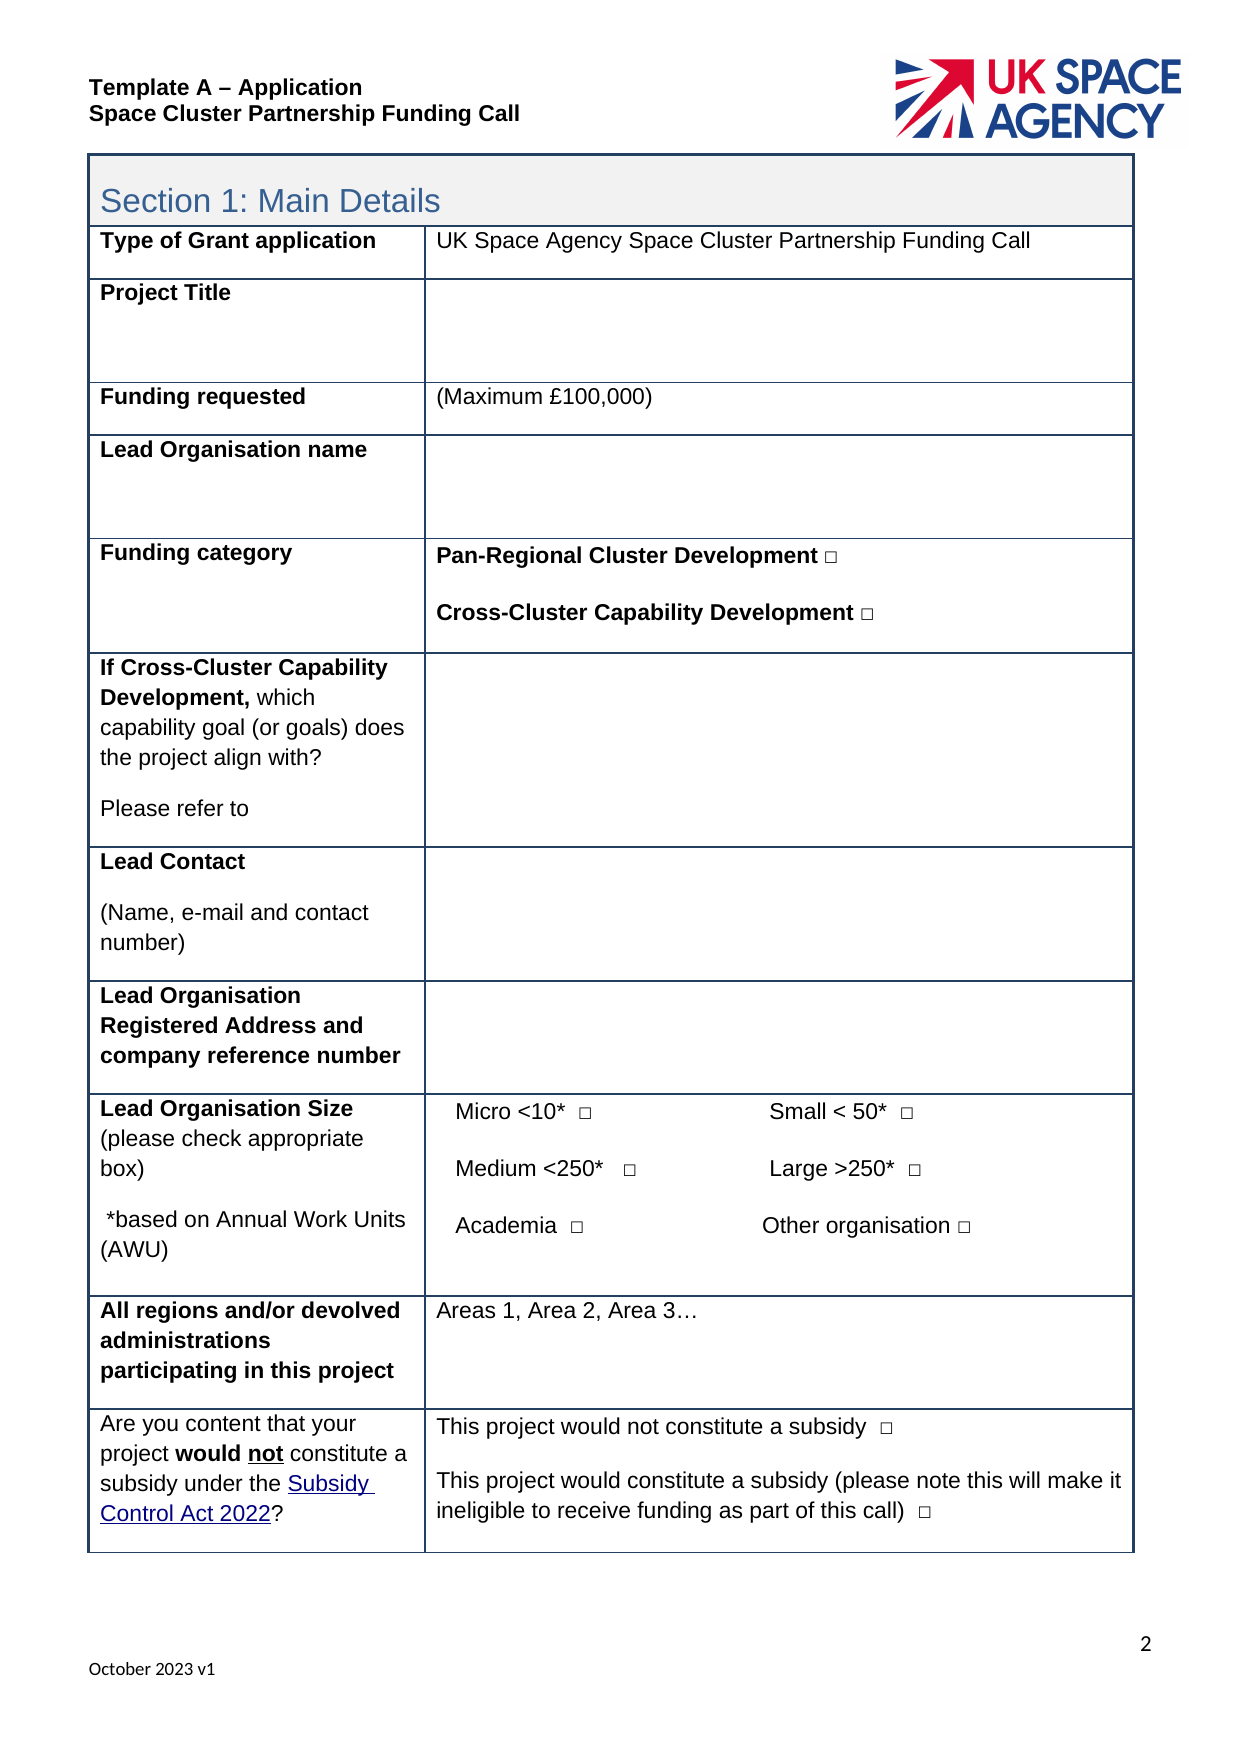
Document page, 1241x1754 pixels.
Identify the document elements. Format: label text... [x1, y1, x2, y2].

table_cell Lead Organisation Registered Address and company reference number [90, 982, 424, 1093]
table_cell This project would not constitute a subsidy ☐ This project would constitute a subsidy (please note this will make it ineligible to receive funding as part of this call) ☐ [426, 1410, 1132, 1551]
table_cell Lead Organisation name [90, 436, 424, 538]
table_cell (Maximum £100,000) [426, 383, 1132, 434]
table_cell Lead Organisation Size (please check appropriate box) *based on Annual Work Units (AWU) [90, 1095, 424, 1295]
table_cell Project Title [90, 280, 424, 381]
table_header Section 1: Main Details [90, 156, 1132, 225]
table_cell Pan-Regional Cluster Development ☐ Cross-Cluster Capability Development ☐ [426, 539, 1132, 652]
table_cell [426, 436, 1132, 538]
table_cell Are you content that your project would not constitute a subsidy under the Subsidy Control Act 2022? [90, 1410, 424, 1551]
table_cell [426, 982, 1132, 1093]
table_cell If Cross-Cluster Capability Development, which capability goal (or goals) does the project align with? Please refer to [90, 654, 424, 846]
table_cell [426, 848, 1132, 980]
table_cell UK Space Agency Space Cluster Partnership Funding Call [426, 227, 1132, 278]
table_cell Areas 1, Area 2, Area 3… [426, 1297, 1132, 1408]
table_cell All regions and/or devolved administrations participating in this project [90, 1297, 424, 1408]
table_cell [426, 654, 1132, 846]
table_cell Micro <10* ☐ Small < 50* ☐ Medium <250* ☐ Large >250* ☐ Academia ☐ Other organisation ☐ [426, 1095, 1132, 1295]
table_cell Type of Grant application [90, 227, 424, 278]
table_cell [426, 280, 1132, 381]
table_cell Lead Contact (Name, e-mail and contact number) [90, 848, 424, 980]
table_cell Funding requested [90, 383, 424, 434]
table_cell Funding category [90, 539, 424, 652]
